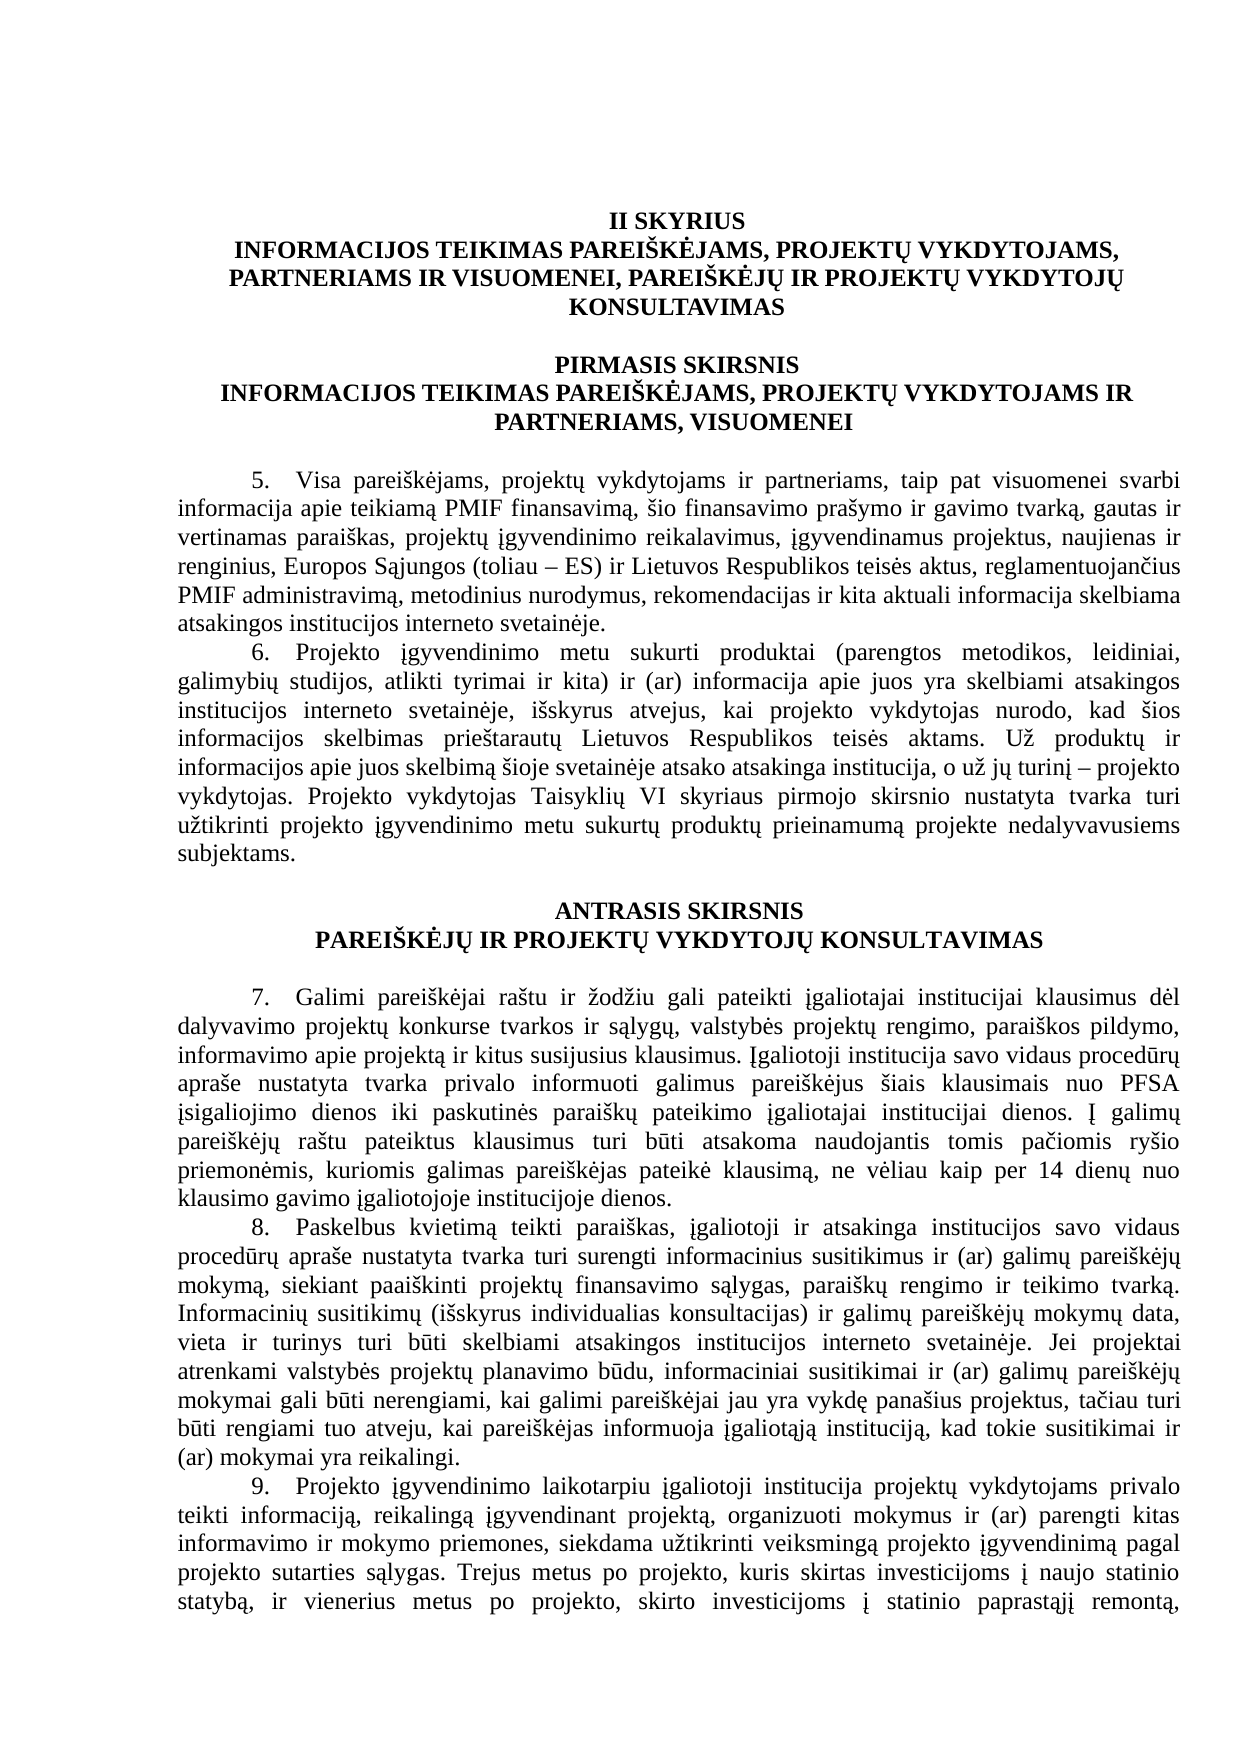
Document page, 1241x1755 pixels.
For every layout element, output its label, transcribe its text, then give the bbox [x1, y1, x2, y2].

text 6. Projekto įgyvendinimo metu sukurti produktai (parengtos metodikos, leidiniai, galimybių studijos, atlikti tyrimai ir kita) ir (ar) informacija apie juos yra skelbiami atsakingos institucijos interneto svetainėje, išskyrus atvejus, kai projekto vykdytojas nurodo, kad šios informacijos skelbimas prieštarautų Lietuvos Respublikos teisės aktams. Už produktų ir informacijos apie juos skelbimą šioje svetainėje atsako atsakinga institucija, o už jų turinį – projekto vykdytojas. Projekto vykdytojas Taisyklių VI skyriaus pirmojo skirsnio nustatyta tvarka turi užtikrinti projekto įgyvendinimo metu sukurtų produktų prieinamumą projekte nedalyvavusiems subjektams. [177, 637, 1181, 867]
text 9. Projekto įgyvendinimo laikotarpiu įgaliotoji institucija projektų vykdytojams privalo teikti informaciją, reikalingą įgyvendinant projektą, organizuoti mokymus ir (ar) parengti kitas informavimo ir mokymo priemones, siekdama užtikrinti veiksmingą projekto įgyvendinimą pagal projekto sutarties sąlygas. Trejus metus po projekto, kuris skirtas investicijoms į naujo statinio statybą, ir vienerius metus po projekto, skirto investicijoms į statinio paprastąjį remontą, [177, 1471, 1181, 1615]
text INFORMACIJOS TEIKIMAS PAREIŠKĖJAMS, PROJEKTŲ VYKDYTOJAMS, PARTNERIAMS IR VISUOMENEI, PAREIŠKĖJŲ IR PROJEKTŲ VYKDYTOJŲ KONSULTAVIMAS [177, 235, 1176, 321]
text PIRMASIS SKIRSNIS [177, 350, 1176, 378]
text II SKYRIUS [177, 206, 1176, 235]
text PAREIŠKĖJŲ IR PROJEKTŲ VYKDYTOJŲ KONSULTAVIMAS [177, 925, 1181, 953]
text INFORMACIJOS TEIKIMAS PAREIŠKĖJAMS, PROJEKTŲ VYKDYTOJAMS IR PARTNERIAMS, VISUOMENEI [177, 378, 1176, 436]
text ANTRASIS SKIRSNIS [177, 896, 1181, 925]
text 8. Paskelbus kvietimą teikti paraiškas, įgaliotoji ir atsakinga institucijos savo vidaus procedūrų apraše nustatyta tvarka turi surengti informacinius susitikimus ir (ar) galimų pareiškėjų mokymą, siekiant paaiškinti projektų finansavimo sąlygas, paraiškų rengimo ir teikimo tvarką. Informacinių susitikimų (išskyrus individualias konsultacijas) ir galimų pareiškėjų mokymų data, vieta ir turinys turi būti skelbiami atsakingos institucijos interneto svetainėje. Jei projektai atrenkami valstybės projektų planavimo būdu, informaciniai susitikimai ir (ar) galimų pareiškėjų mokymai gali būti nerengiami, kai galimi pareiškėjai jau yra vykdę panašius projektus, tačiau turi būti rengiami tuo atveju, kai pareiškėjas informuoja įgaliotąją instituciją, kad tokie susitikimai ir (ar) mokymai yra reikalingi. [177, 1212, 1181, 1471]
text 5. Visa pareiškėjams, projektų vykdytojams ir partneriams, taip pat visuomenei svarbi informacija apie teikiamą PMIF finansavimą, šio finansavimo prašymo ir gavimo tvarką, gautas ir vertinamas paraiškas, projektų įgyvendinimo reikalavimus, įgyvendinamus projektus, naujienas ir renginius, Europos Sąjungos (toliau – ES) ir Lietuvos Respublikos teisės aktus, reglamentuojančius PMIF administravimą, metodinius nurodymus, rekomendacijas ir kita aktuali informacija skelbiama atsakingos institucijos interneto svetainėje. [177, 465, 1181, 637]
text 7. Galimi pareiškėjai raštu ir žodžiu gali pateikti įgaliotajai institucijai klausimus dėl dalyvavimo projektų konkurse tvarkos ir sąlygų, valstybės projektų rengimo, paraiškos pildymo, informavimo apie projektą ir kitus susijusius klausimus. Įgaliotoji institucija savo vidaus procedūrų apraše nustatyta tvarka privalo informuoti galimus pareiškėjus šiais klausimais nuo PFSA įsigaliojimo dienos iki paskutinės paraiškų pateikimo įgaliotajai institucijai dienos. Į galimų pareiškėjų raštu pateiktus klausimus turi būti atsakoma naudojantis tomis pačiomis ryšio priemonėmis, kuriomis galimas pareiškėjas pateikė klausimą, ne vėliau kaip per 14 dienų nuo klausimo gavimo įgaliotojoje institucijoje dienos. [177, 982, 1181, 1212]
